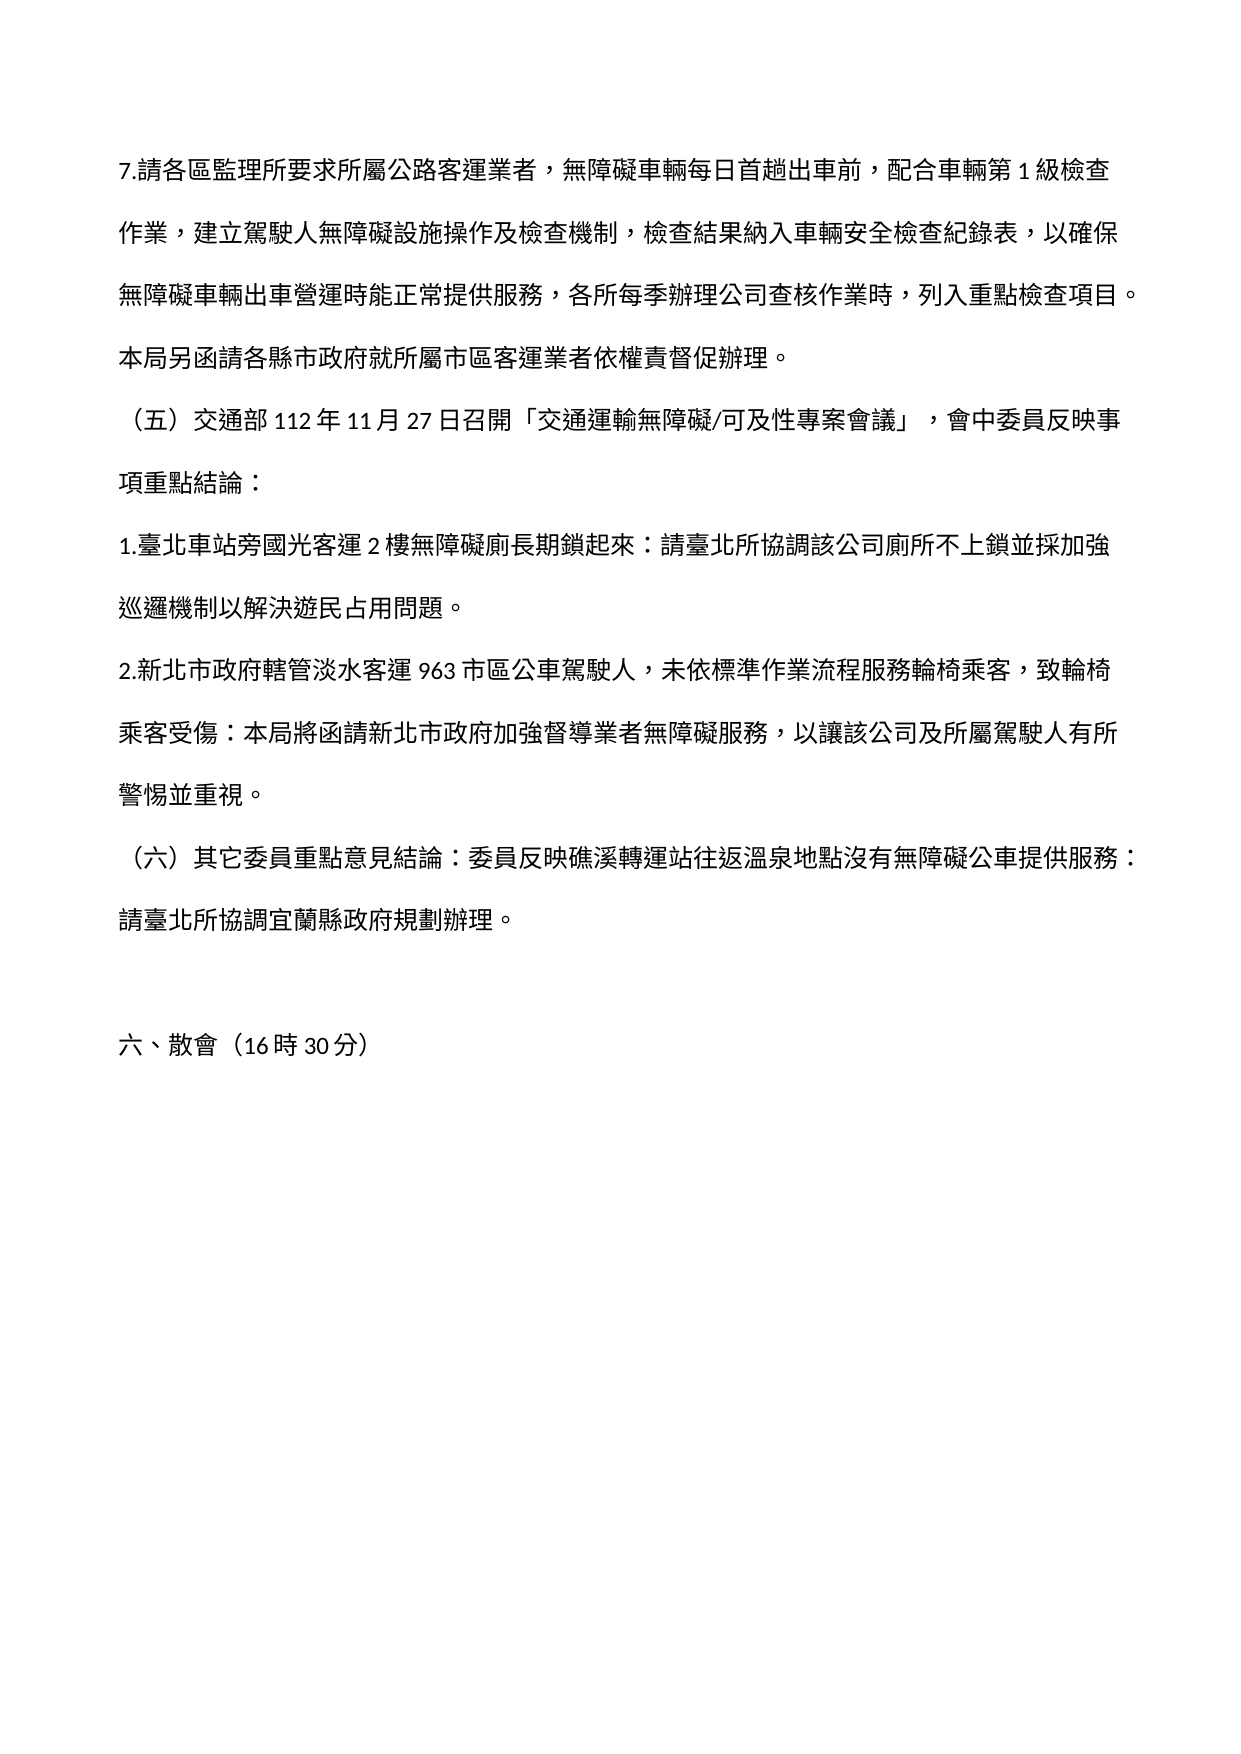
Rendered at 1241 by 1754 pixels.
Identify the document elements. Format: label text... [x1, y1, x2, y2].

text 7.請各區監理所要求所屬公路客運業者，無障礙車輛每日首趟出車前，配合車輛第1級檢查作業，建立駕駛人無障礙設施操作及檢查機制，檢查結果納入車輛安全檢查紀錄表，以確保無障礙車輛出車營運時能正常提供服務，各所每季辦理公司查核作業時，列入重點檢查項目。本局另函請各縣市政府就所屬市區客運業者依權責督促辦理。 [118, 127, 1122, 377]
text 2.新北市政府轄管淡水客運 963 市區公車駕駛人，未依標準作業流程服務輪椅乘客，致輪椅乘客受傷：本局將函請新北市政府加強督導業者無障礙服務，以讓該公司及所屬駕駛人有所警惕並重視。 [118, 627, 1122, 814]
text 六、散會（16時30分） [118, 1002, 1122, 1064]
text 1.臺北車站旁國光客運2樓無障礙廁長期鎖起來：請臺北所協調該公司廁所不上鎖並採加強巡邏機制以解決遊民占用問題。 [118, 502, 1122, 627]
text （六）其它委員重點意見結論：委員反映礁溪轉運站往返溫泉地點沒有無障礙公車提供服務：請臺北所協調宜蘭縣政府規劃辦理。 [118, 814, 1122, 939]
text （五）交通部112年11月27日召開「交通運輸無障礙/可及性專案會議」，會中委員反映事項重點結論： [118, 377, 1122, 502]
